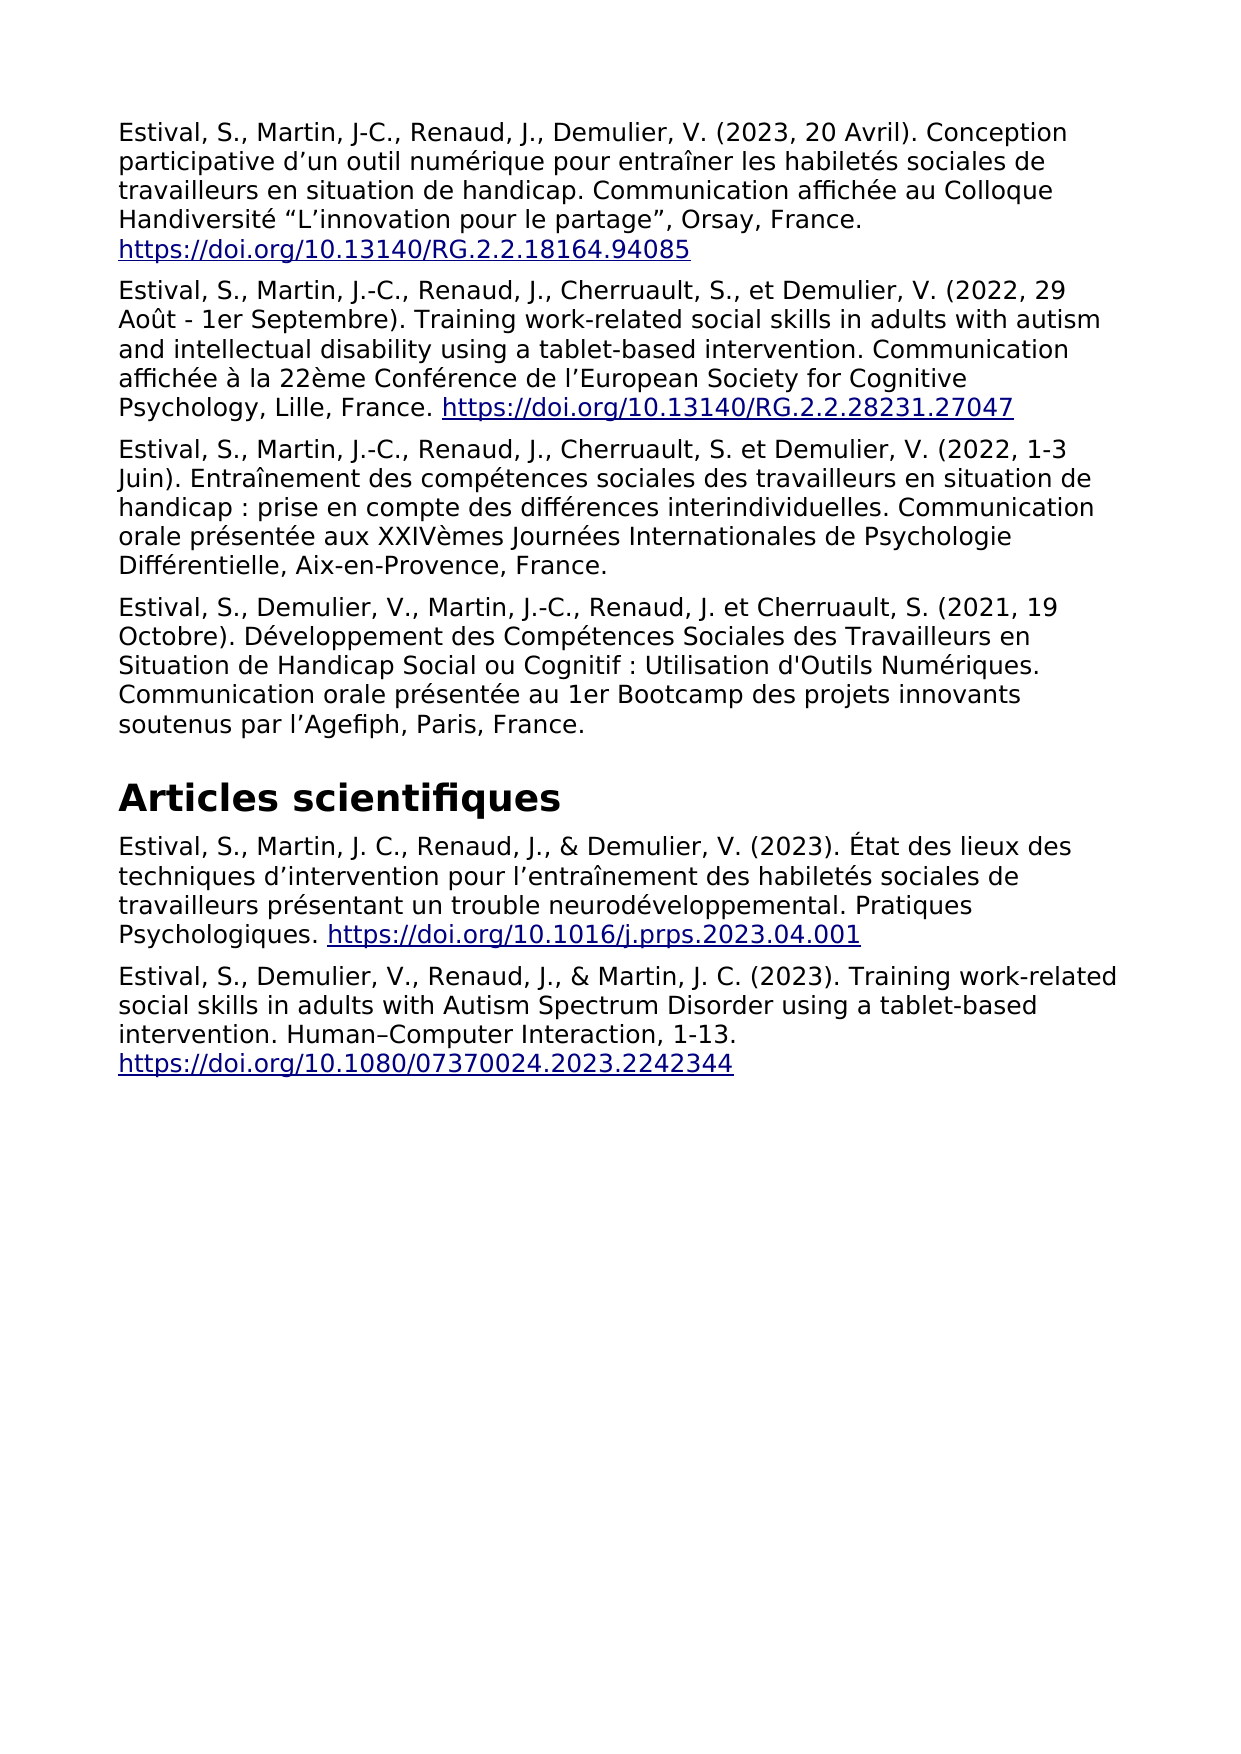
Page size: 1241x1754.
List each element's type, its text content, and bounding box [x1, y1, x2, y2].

text Estival, S., Martin, J-C., Renaud, J., Demulier, V. (2023, 20 Avril). Conception participative d’un outil numérique pour entraîner les habiletés sociales de travailleurs en situation de handicap. Communication affichée au Colloque Handiversité “L’innovation pour le partage”, Orsay, France. https://doi.org/10.13140/RG.2.2.18164.94085 [118, 118, 1122, 264]
text Estival, S., Martin, J.-C., Renaud, J., Cherruault, S. et Demulier, V. (2022, 1-3 Juin). Entraînement des compétences sociales des travailleurs en situation de handicap : prise en compte des différences interindividuelles. Communication orale présentée aux XXIVèmes Journées Internationales de Psychologie Différentielle, Aix-en-Provence, France. [118, 435, 1122, 581]
text Estival, S., Martin, J. C., Renaud, J., & Demulier, V. (2023). État des lieux des techniques d’intervention pour l’entraînement des habiletés sociales de travailleurs présentant un trouble neurodéveloppemental. Pratiques Psychologiques. https://doi.org/10.1016/j.prps.2023.04.001 [118, 833, 1122, 949]
text Estival, S., Demulier, V., Martin, J.-C., Renaud, J. et Cherruault, S. (2021, 19 Octobre). Développement des Compétences Sociales des Travailleurs en Situation de Handicap Social ou Cognitif : Utilisation d'Outils Numériques. Communication orale présentée au 1er Bootcamp des projets innovants soutenus par l’Agefiph, Paris, France. [118, 593, 1122, 739]
text Estival, S., Martin, J.-C., Renaud, J., Cherruault, S., et Demulier, V. (2022, 29 Août - 1er Septembre). Training work-related social skills in adults with autism and intellectual disability using a tablet-based intervention. Communication affichée à la 22ème Conférence de l’European Society for Cognitive Psychology, Lille, France. https://doi.org/10.13140/RG.2.2.28231.27047 [118, 276, 1122, 422]
subtitle Articles scientifiques [118, 776, 1122, 820]
text Estival, S., Demulier, V., Renaud, J., & Martin, J. C. (2023). Training work-related social skills in adults with Autism Spectrum Disorder using a tablet-based intervention. Human–Computer Interaction, 1-13. https://doi.org/10.1080/07370024.2023.2242344 [118, 962, 1122, 1078]
